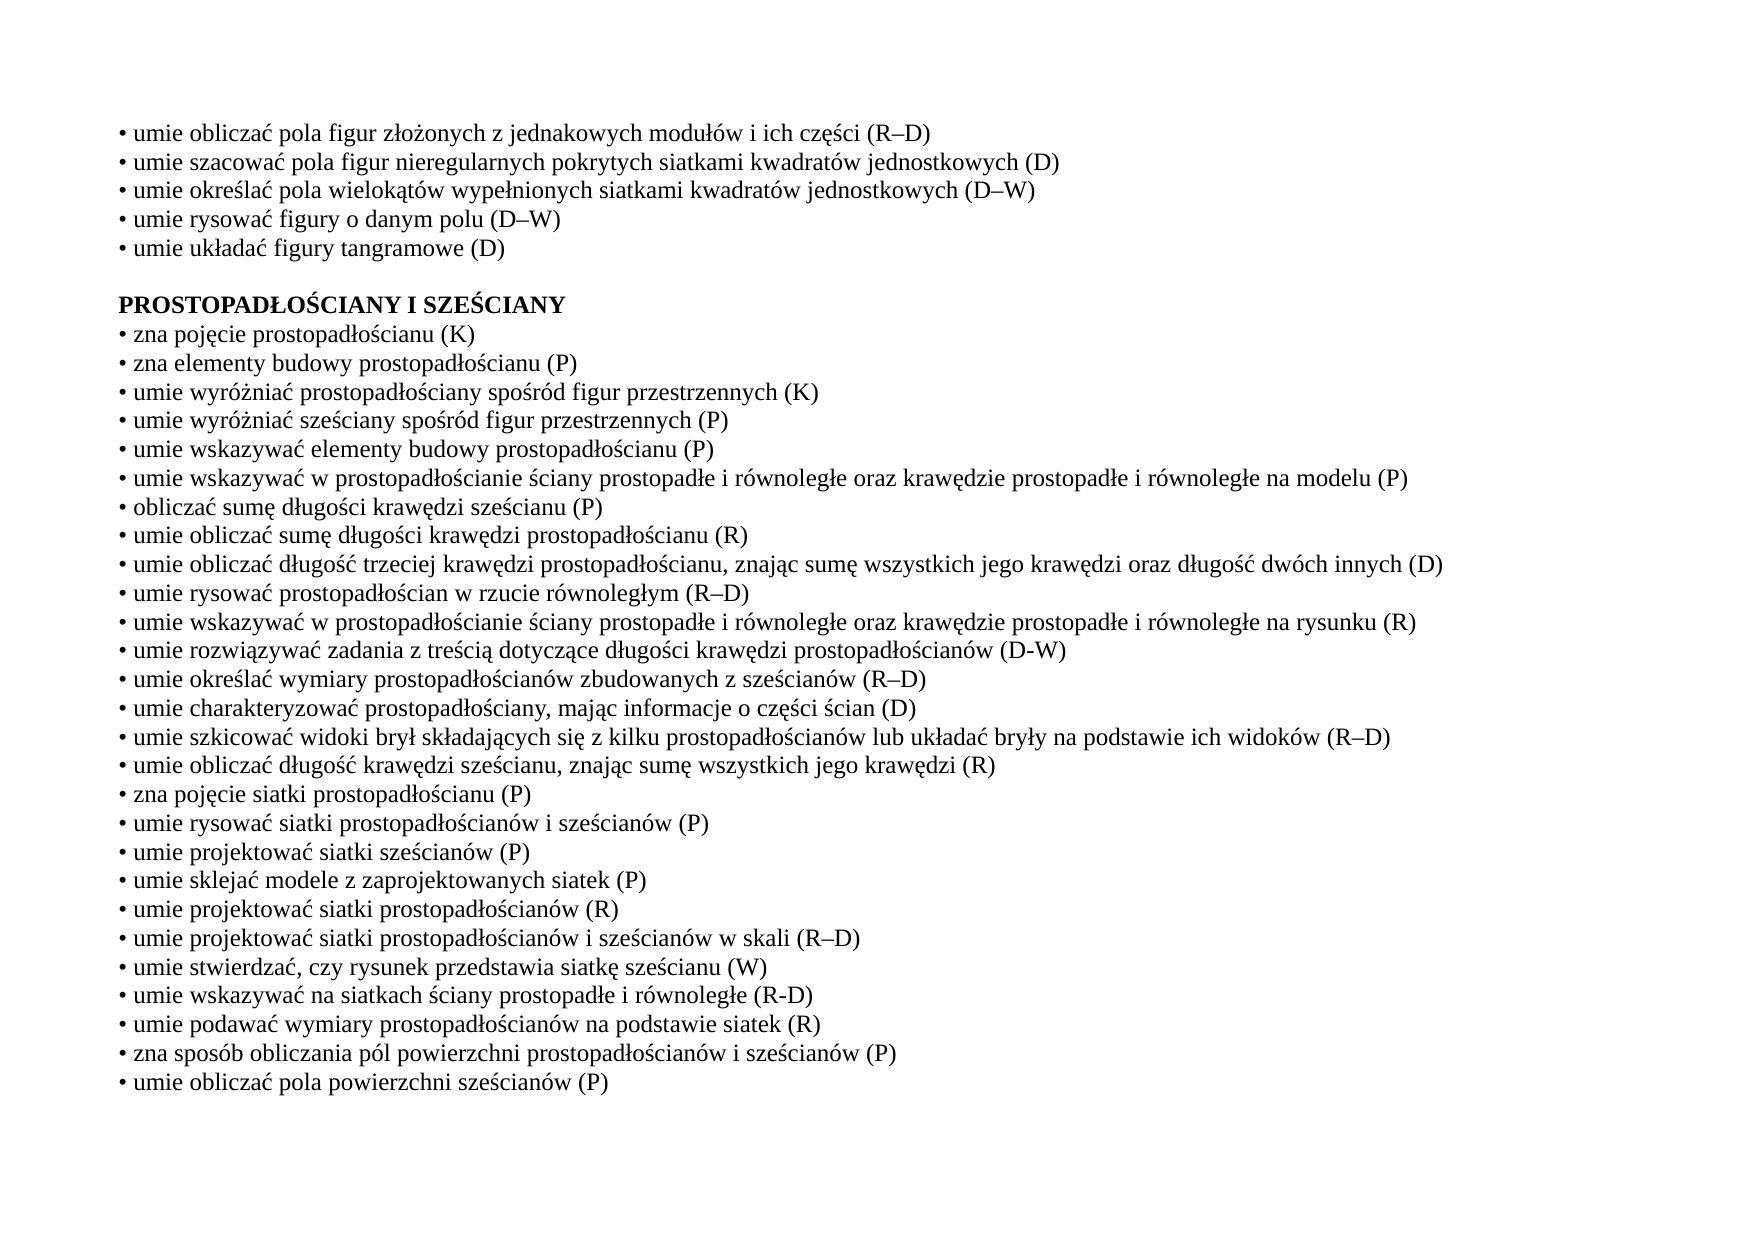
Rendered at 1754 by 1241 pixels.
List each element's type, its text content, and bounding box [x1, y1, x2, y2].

text • umie obliczać pola figur złożonych z jednakowych modułów i ich części (R–D) • umie szacować pola figur nieregularnych pokrytych siatkami kwadratów jednostkowych (D) • umie określać pola wielokątów wypełnionych siatkami kwadratów jednostkowych (D–W) • umie rysować figury o danym polu (D–W) • umie układać figury tangramowe (D) PROSTOPADŁOŚCIANY I SZEŚCIANY • zna pojęcie prostopadłościanu (K) • zna elementy budowy prostopadłościanu (P) • umie wyróżniać prostopadłościany spośród figur przestrzennych (K) • umie wyróżniać sześciany spośród figur przestrzennych (P) • umie wskazywać elementy budowy prostopadłościanu (P) • umie wskazywać w prostopadłościanie ściany prostopadłe i równoległe oraz krawędzie prostopadłe i równoległe na modelu (P) • obliczać sumę długości krawędzi sześcianu (P) • umie obliczać sumę długości krawędzi prostopadłościanu (R) • umie obliczać długość trzeciej krawędzi prostopadłościanu, znając sumę wszystkich jego krawędzi oraz długość dwóch innych (D) • umie rysować prostopadłościan w rzucie równoległym (R–D) • umie wskazywać w prostopadłościanie ściany prostopadłe i równoległe oraz krawędzie prostopadłe i równoległe na rysunku (R) • umie rozwiązywać zadania z treścią dotyczące długości krawędzi prostopadłościanów (D-W) • umie określać wymiary prostopadłościanów zbudowanych z sześcianów (R–D) • umie charakteryzować prostopadłościany, mając informacje o części ścian (D) • umie szkicować widoki brył składających się z kilku prostopadłościanów lub układać bryły na podstawie ich widoków (R–D) • umie obliczać długość krawędzi sześcianu, znając sumę wszystkich jego krawędzi (R) • zna pojęcie siatki prostopadłościanu (P) • umie rysować siatki prostopadłościanów i sześcianów (P) • umie projektować siatki sześcianów (P) • umie sklejać modele z zaprojektowanych siatek (P) • umie projektować siatki prostopadłościanów (R) • umie projektować siatki prostopadłościanów i sześcianów w skali (R–D) • umie stwierdzać, czy rysunek przedstawia siatkę sześcianu (W) • umie wskazywać na siatkach ściany prostopadłe i równoległe (R-D) • umie podawać wymiary prostopadłościanów na podstawie siatek (R) • zna sposób obliczania pól powierzchni prostopadłościanów i sześcianów (P) • umie obliczać pola powierzchni sześcianów (P) [118, 118, 1636, 1096]
